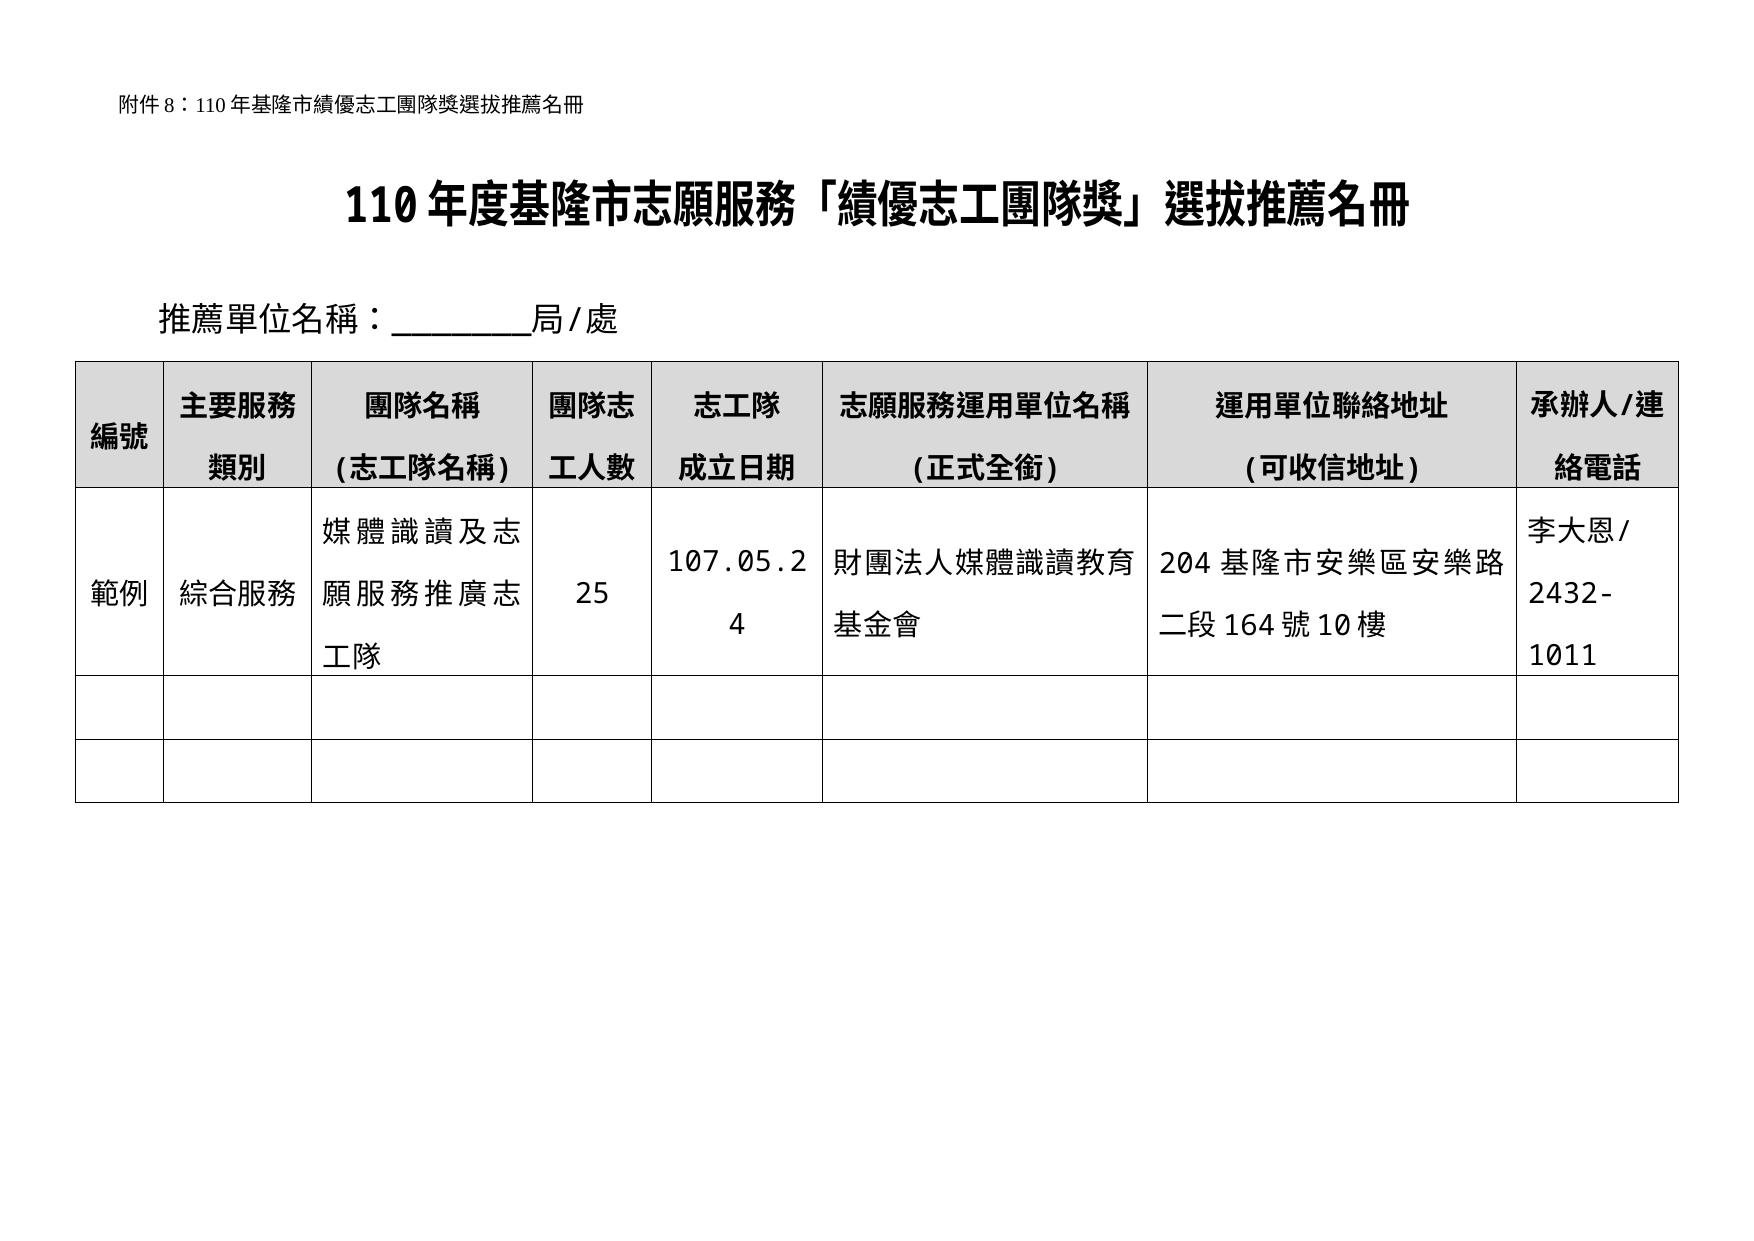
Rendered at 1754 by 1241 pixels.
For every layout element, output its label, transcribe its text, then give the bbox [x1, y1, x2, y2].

table_header 志願服務運用單位名稱 (正式全銜) [823, 362, 1147, 487]
table_header 運用單位聯絡地址 (可收信地址) [1148, 362, 1516, 487]
table_cell [312, 740, 532, 802]
table_cell [1517, 676, 1678, 739]
table_cell [533, 676, 651, 739]
table_cell [823, 676, 1147, 739]
table_cell 媒體識讀及志願服務推廣志工隊 [312, 488, 532, 675]
table_cell [1148, 676, 1516, 739]
table_cell [164, 676, 311, 739]
table_cell [1148, 740, 1516, 802]
table_header 承辦人/連絡電話 [1517, 362, 1678, 487]
table_header 志工隊 成立日期 [652, 362, 822, 487]
table_cell [652, 740, 822, 802]
table_cell [823, 740, 1147, 802]
table_cell [76, 676, 163, 739]
table_cell [652, 676, 822, 739]
table_header 編號 [76, 362, 163, 487]
table_cell 李大恩/ 2432-1011 [1517, 488, 1678, 675]
table_cell 204基隆市安樂區安樂路二段164號10樓 [1148, 488, 1516, 675]
table_cell 綜合服務 [164, 488, 311, 675]
text 推薦單位名稱：_______局/處 [158, 275, 1636, 338]
table_header 團隊名稱 (志工隊名稱) [312, 362, 532, 487]
table_cell [164, 740, 311, 802]
text 110年度基隆市志願服務「績優志工團隊獎」選拔推薦名冊 [118, 128, 1636, 253]
table_cell [76, 740, 163, 802]
table_cell [312, 676, 532, 739]
table_cell [1517, 740, 1678, 802]
table_header 主要服務類別 [164, 362, 311, 487]
table_cell 107.05.24 [652, 488, 822, 675]
table_cell [533, 740, 651, 802]
table_cell 25 [533, 488, 651, 675]
table_header 團隊志工人數 [533, 362, 651, 487]
table_cell 財團法人媒體識讀教育基金會 [823, 488, 1147, 675]
table_cell 範例 [76, 488, 163, 675]
